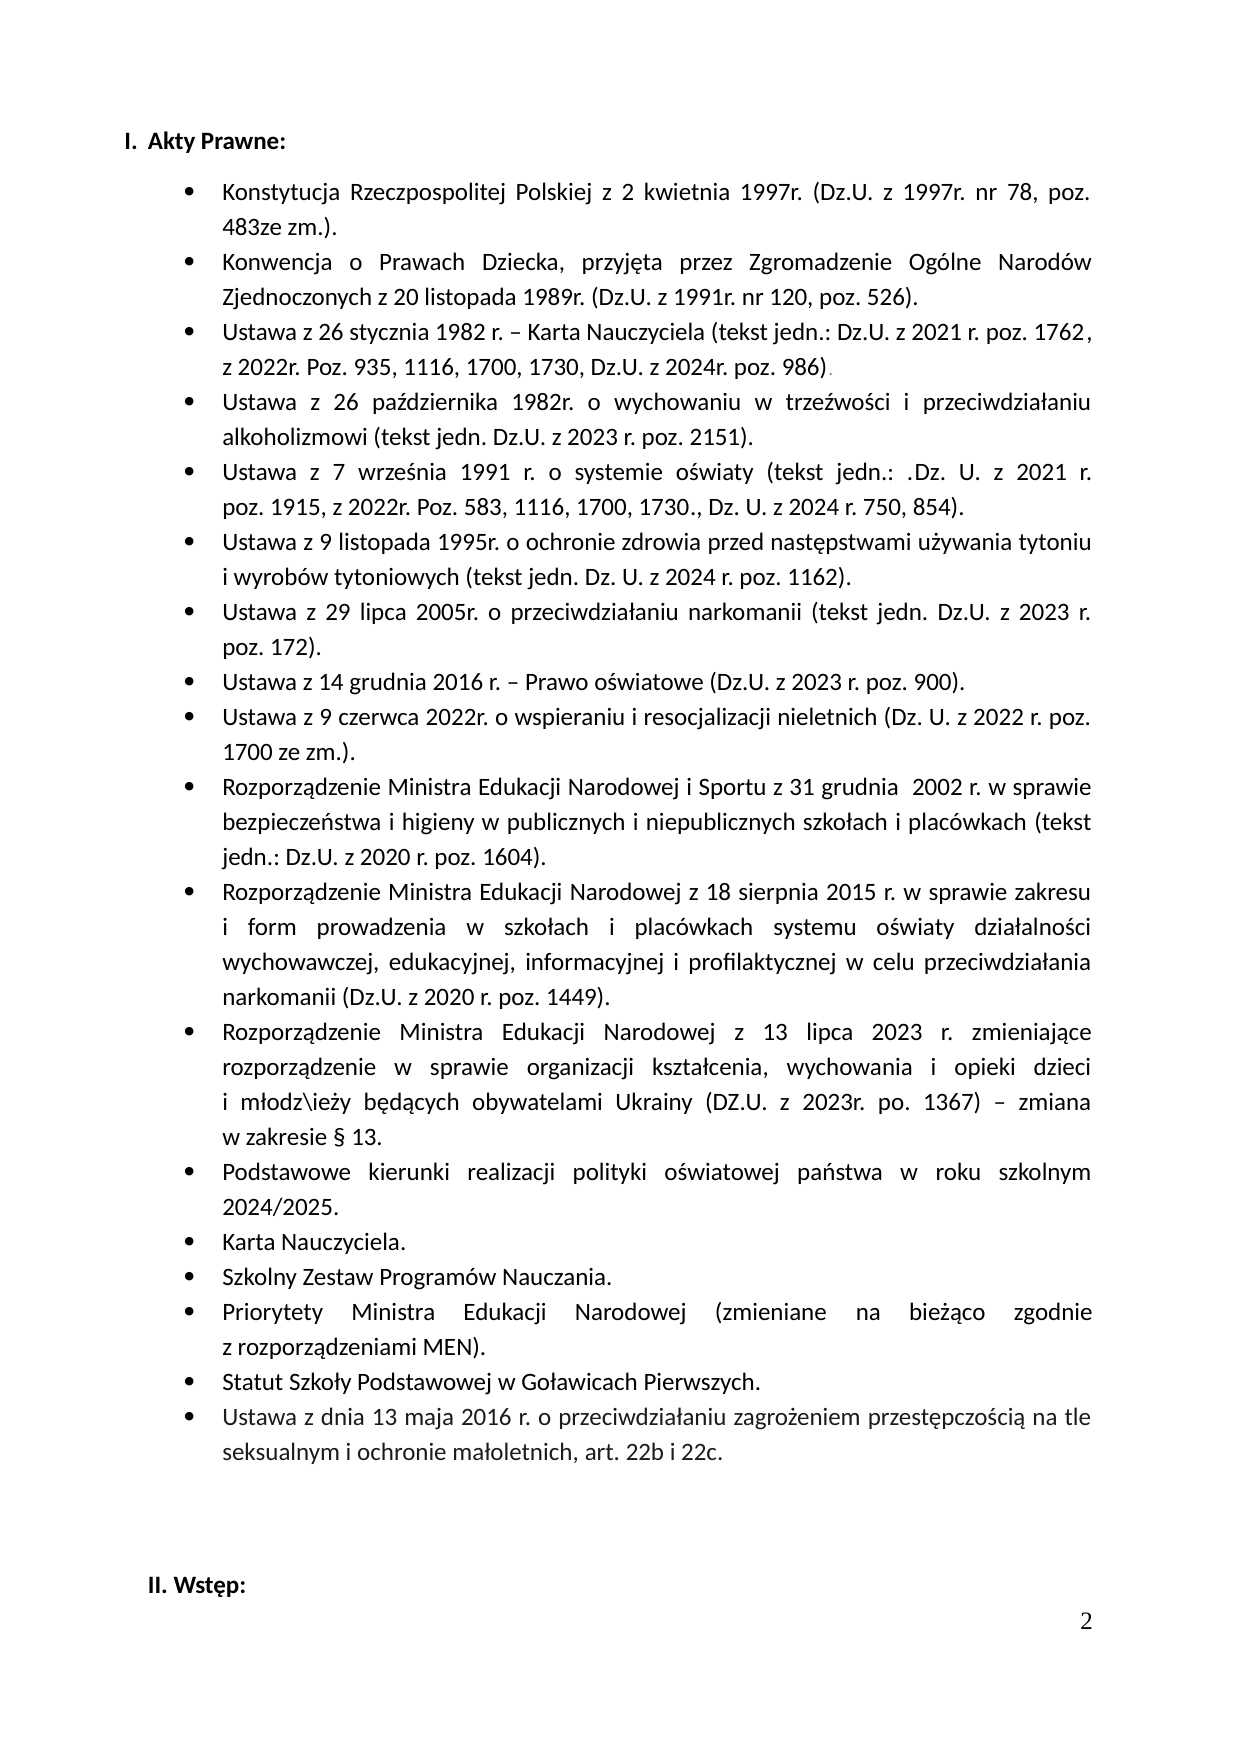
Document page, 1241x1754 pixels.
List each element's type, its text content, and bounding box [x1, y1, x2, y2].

list Konstytucja Rzeczpospolitej Polskiej z 2 kwietnia 1997r. (Dz.U. z 1997r. nr 78, poz. 483ze zm.). [185, 176, 1092, 242]
list Ustawa z 14 grudnia 2016 r. – Prawo oświatowe (Dz.U. z 2023 r. poz. 900). [185, 666, 1092, 697]
list Rozporządzenie Ministra Edukacji Narodowej i Sportu z 31 grudnia 2002 r. w sprawie bezpieczeństwa i higieny w publicznych i niepublicznych szkołach i placówkach (tekst jedn.: Dz.U. z 2020 r. poz. 1604). [185, 771, 1092, 872]
list Ustawa z 9 listopada 1995r. o ochronie zdrowia przed następstwami używania tytoniu i wyrobów tytoniowych (tekst jedn. Dz. U. z 2024 r. poz. 1162). [185, 526, 1092, 592]
list Ustawa z 9 czerwca 2022r. o wspieraniu i resocjalizacji nieletnich (Dz. U. z 2022 r. poz. 1700 ze zm.). [185, 701, 1092, 767]
text II. Wstęp: [148, 1569, 1092, 1600]
list Rozporządzenie Ministra Edukacji Narodowej z 18 sierpnia 2015 r. w sprawie zakresu i form prowadzenia w szkołach i placówkach systemu oświaty działalności wychowawczej, edukacyjnej, informacyjnej i profilaktycznej w celu przeciwdziałania narkomanii (Dz.U. z 2020 r. poz. 1449). [185, 876, 1092, 1012]
list Konwencja o Prawach Dziecka, przyjęta przez Zgromadzenie Ogólne Narodów Zjednoczonych z 20 listopada 1989r. (Dz.U. z 1991r. nr 120, poz. 526). [185, 246, 1092, 312]
list Karta Nauczyciela. [185, 1226, 1092, 1257]
list Ustawa z 26 października 1982r. o wychowaniu w trzeźwości i przeciwdziałaniu alkoholizmowi (tekst jedn. Dz.U. z 2023 r. poz. 2151). [185, 386, 1092, 452]
list Szkolny Zestaw Programów Nauczania. [185, 1261, 1092, 1292]
list Ustawa z dnia 13 maja 2016 r. o przeciwdziałaniu zagrożeniem przestępczością na tle seksualnym i ochronie małoletnich, art. 22b i 22c. [185, 1401, 1092, 1467]
list Statut Szkoły Podstawowej w Goławicach Pierwszych. [185, 1366, 1092, 1397]
list Rozporządzenie Ministra Edukacji Narodowej z 13 lipca 2023 r. zmieniające rozporządzenie w sprawie organizacji kształcenia, wychowania i opieki dzieci i młodz\ieży będących obywatelami Ukrainy (DZ.U. z 2023r. po. 1367) – zmiana w zakresie § 13. [185, 1016, 1092, 1152]
list Ustawa z 26 stycznia 1982 r. – Karta Nauczyciela (tekst jedn.: Dz.U. z 2021 r. poz. 1762, z 2022r. Poz. 935, 1116, 1700, 1730, Dz.U. z 2024r. poz. 986). [185, 316, 1092, 382]
list Akty Prawne: [124, 125, 1092, 156]
list Podstawowe kierunki realizacji polityki oświatowej państwa w roku szkolnym 2024/2025. [185, 1156, 1092, 1222]
list Priorytety Ministra Edukacji Narodowej (zmieniane na bieżąco zgodnie z rozporządzeniami MEN). [185, 1296, 1092, 1362]
list Ustawa z 29 lipca 2005r. o przeciwdziałaniu narkomanii (tekst jedn. Dz.U. z 2023 r. poz. 172). [185, 596, 1092, 662]
list Ustawa z 7 września 1991 r. o systemie oświaty (tekst jedn.: .Dz. U. z 2021 r. poz. 1915, z 2022r. Poz. 583, 1116, 1700, 1730., Dz. U. z 2024 r. 750, 854). [185, 456, 1092, 522]
